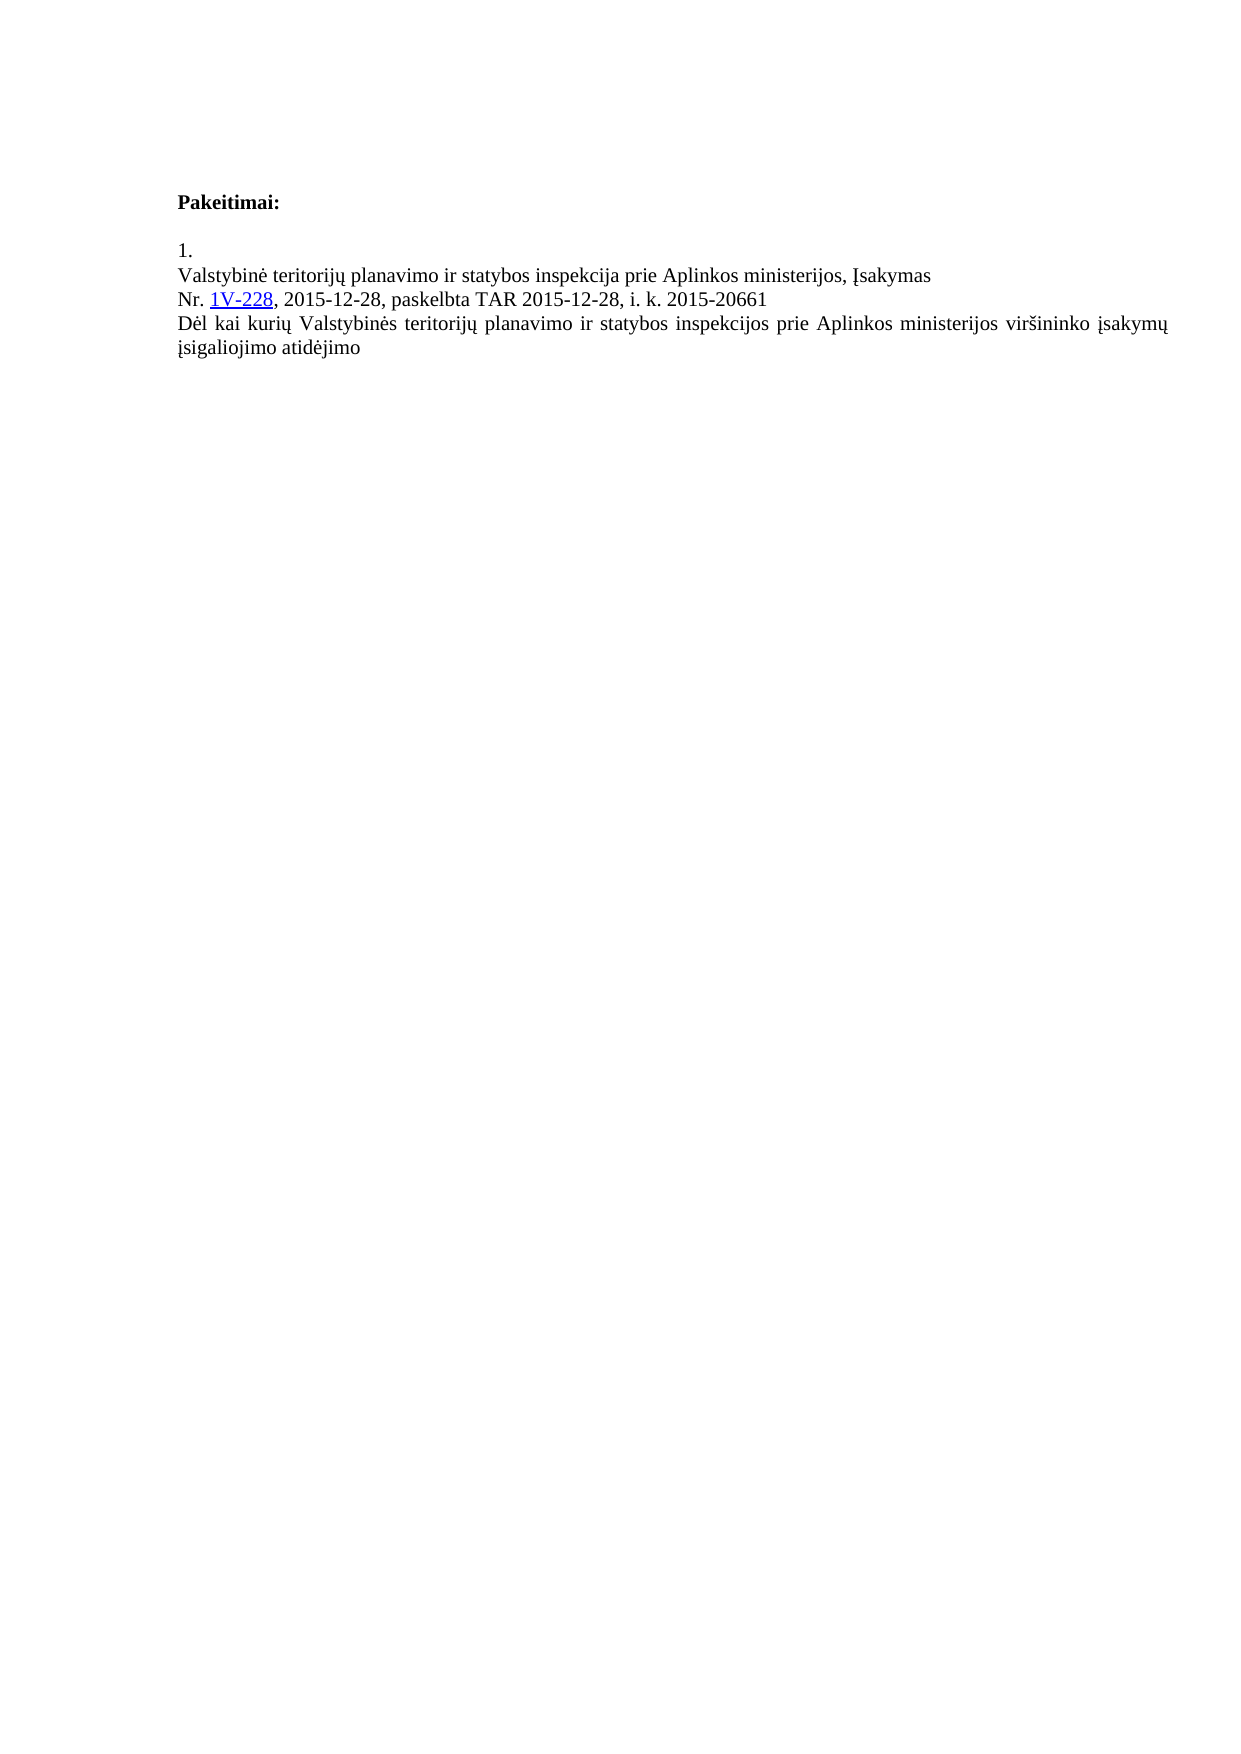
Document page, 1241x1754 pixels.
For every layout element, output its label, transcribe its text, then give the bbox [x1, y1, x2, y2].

text Valstybinė teritorijų planavimo ir statybos inspekcija prie Aplinkos ministerijos, Įsakymas [177, 262, 1169, 287]
text 1. [177, 238, 1169, 262]
text Pakeitimai: [177, 190, 1169, 214]
text Dėl kai kurių Valstybinės teritorijų planavimo ir statybos inspekcijos prie Aplinkos ministerijos viršininko įsakymų įsigaliojimo atidėjimo [177, 311, 1169, 359]
text Nr. 1V-228, 2015-12-28, paskelbta TAR 2015-12-28, i. k. 2015-20661 [177, 287, 1169, 311]
